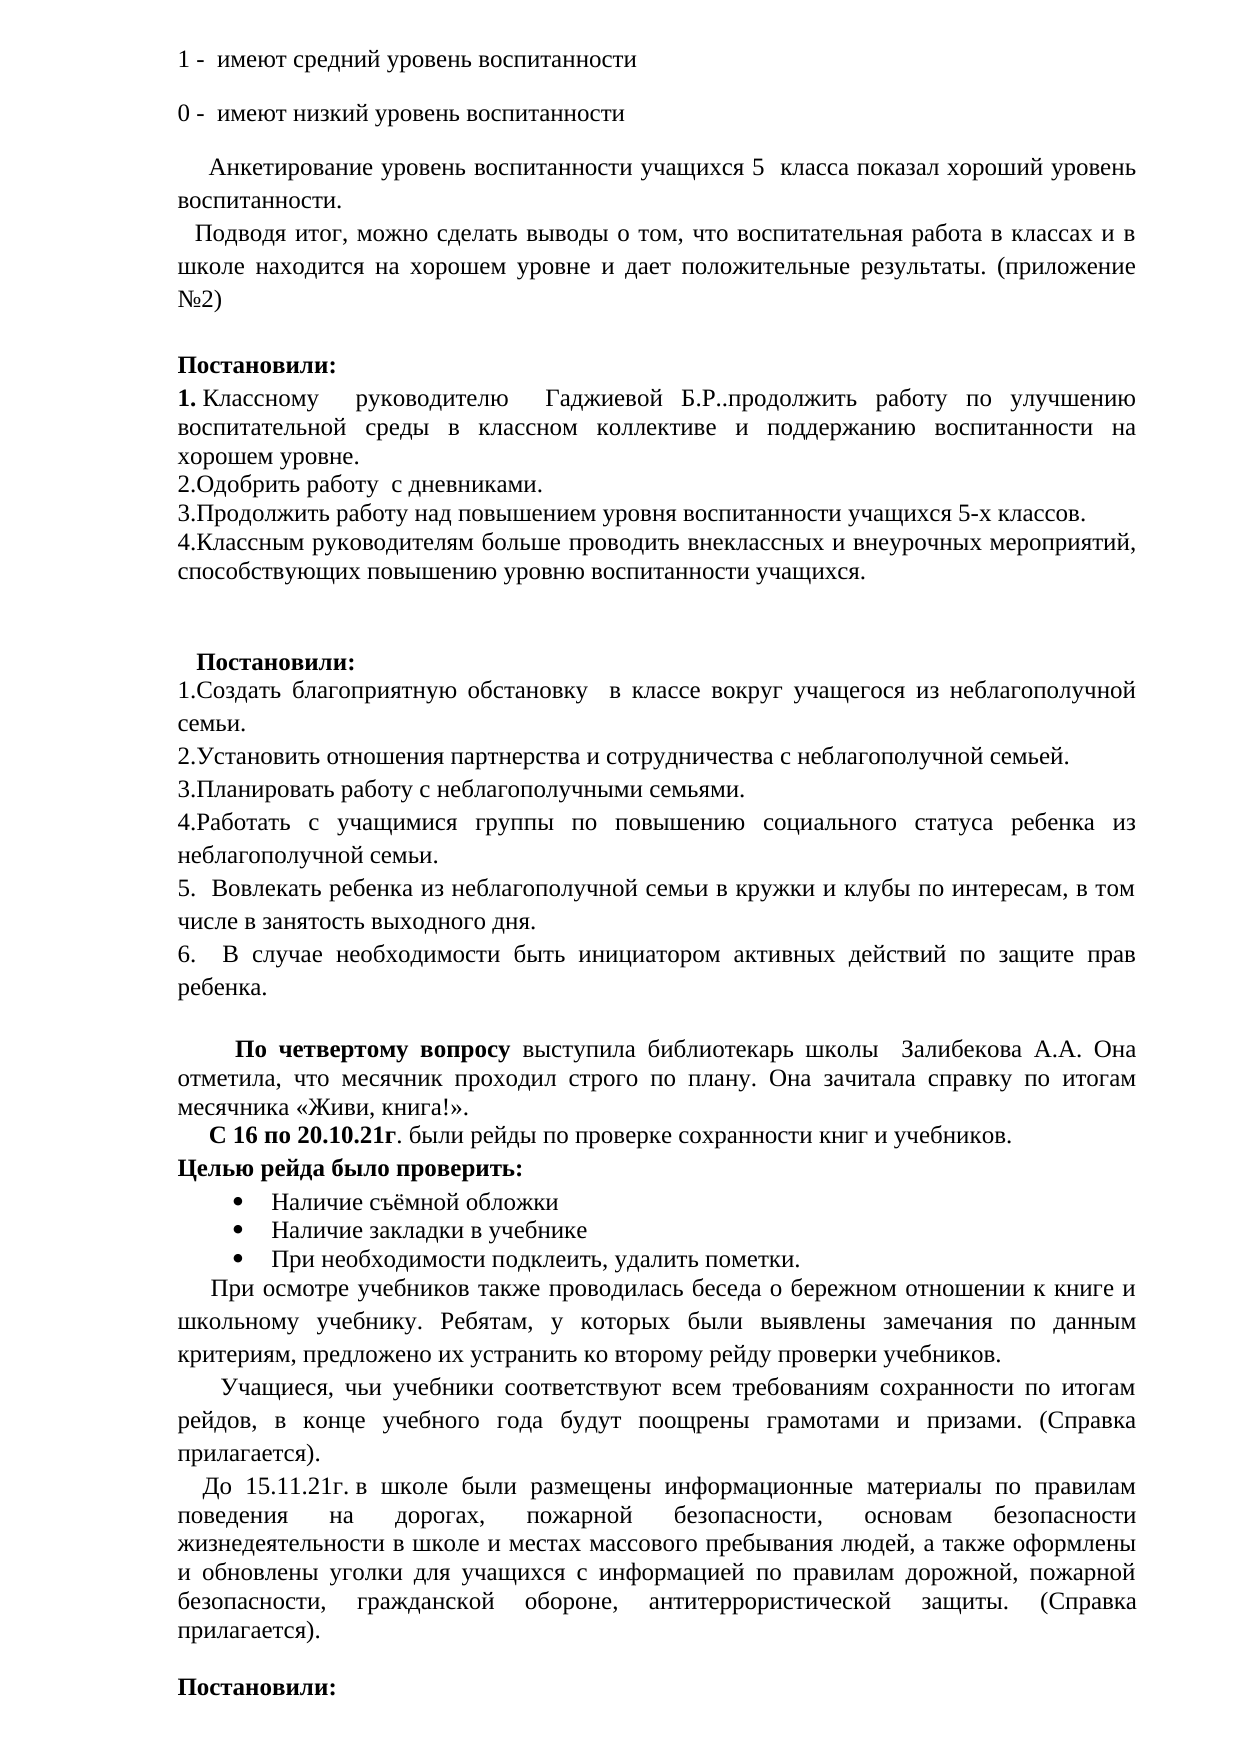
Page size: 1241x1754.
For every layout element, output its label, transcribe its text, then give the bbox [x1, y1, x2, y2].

list Наличие закладки в учебнике [233, 1215, 1137, 1244]
text Постановили: [177, 1672, 1137, 1701]
text 5. Вовлекать ребенка из неблагополучной семьи в кружки и клубы по интересам, в том числе в занятость выходного дня. [177, 873, 1137, 935]
text 1 - имеют средний уровень воспитанности [177, 44, 1137, 73]
text Постановили: [177, 350, 1137, 379]
text Анкетирование уровень воспитанности учащихся 5 класса показал хороший уровень воспитанности. [177, 152, 1137, 214]
text При осмотре учебников также проводилась беседа о бережном отношении к книге и школьному учебнику. Ребятам, у которых были выявлены замечания по данным критериям, предложено их устранить ко второму рейду проверки учебников. [177, 1273, 1137, 1368]
text 6. В случае необходимости быть инициатором активных действий по защите прав ребенка. [177, 939, 1137, 1001]
text 3.Планировать работу с неблагополучными семьями. [177, 774, 1137, 803]
text Учащиеся, чьи учебники соответствуют всем требованиям сохранности по итогам рейдов, в конце учебного года будут поощрены грамотами и призами. (Справка прилагается). [177, 1372, 1137, 1467]
text 2.Установить отношения партнерства и сотрудничества с неблагополучной семьей. [177, 741, 1137, 770]
text Постановили: [177, 640, 1137, 675]
text По четвертому вопросу выступила библиотекарь школы Залибекова А.А. Она отметила, что месячник проходил строго по плану. Она зачитала справку по итогам месячника «Живи, книга!». [177, 1034, 1137, 1121]
text 4.Работать с учащимися группы по повышению социального статуса ребенка из неблагополучной семьи. [177, 807, 1137, 869]
text До 15.11.21г. в школе были размещены информационные материалы по правилам поведения на дорогах, пожарной безопасности, основам безопасности жизнедеятельности в школе и местах массового пребывания людей, а также оформлены и обновлены уголки для учащихся с информацией по правилам дорожной, пожарной безопасности, гражданской обороне, антитеррористической защиты. (Справка прилагается). [177, 1471, 1137, 1643]
text 3.Продолжить работу над повышением уровня воспитанности учащихся 5-х классов. [177, 498, 1137, 527]
text 0 - имеют низкий уровень воспитанности [177, 98, 1137, 127]
text С 16 по 20.10.21г. были рейды по проверке сохранности книг и учебников. [177, 1121, 1137, 1149]
text 1. Классному руководителю Гаджиевой Б.Р..продолжить работу по улучшению воспитательной среды в классном коллективе и поддержанию воспитанности на хорошем уровне. [177, 383, 1137, 469]
text Подводя итог, можно сделать выводы о том, что воспитательная работа в классах и в школе находится на хорошем уровне и дает положительные результаты. (приложение №2) [177, 218, 1137, 313]
text 2.Одобрить работу с дневниками. [177, 469, 1137, 498]
list При необходимости подклеить, удалить пометки. [233, 1244, 1137, 1273]
text 4.Классным руководителям больше проводить внеклассных и внеурочных мероприятий, способствующих повышению уровню воспитанности учащихся. [177, 527, 1137, 584]
text Целью рейда было проверить: [177, 1153, 1137, 1182]
list Наличие съёмной обложки [233, 1187, 1137, 1215]
text 1.Создать благоприятную обстановку в классе вокруг учащегося из неблагополучной семьи. [177, 675, 1137, 737]
